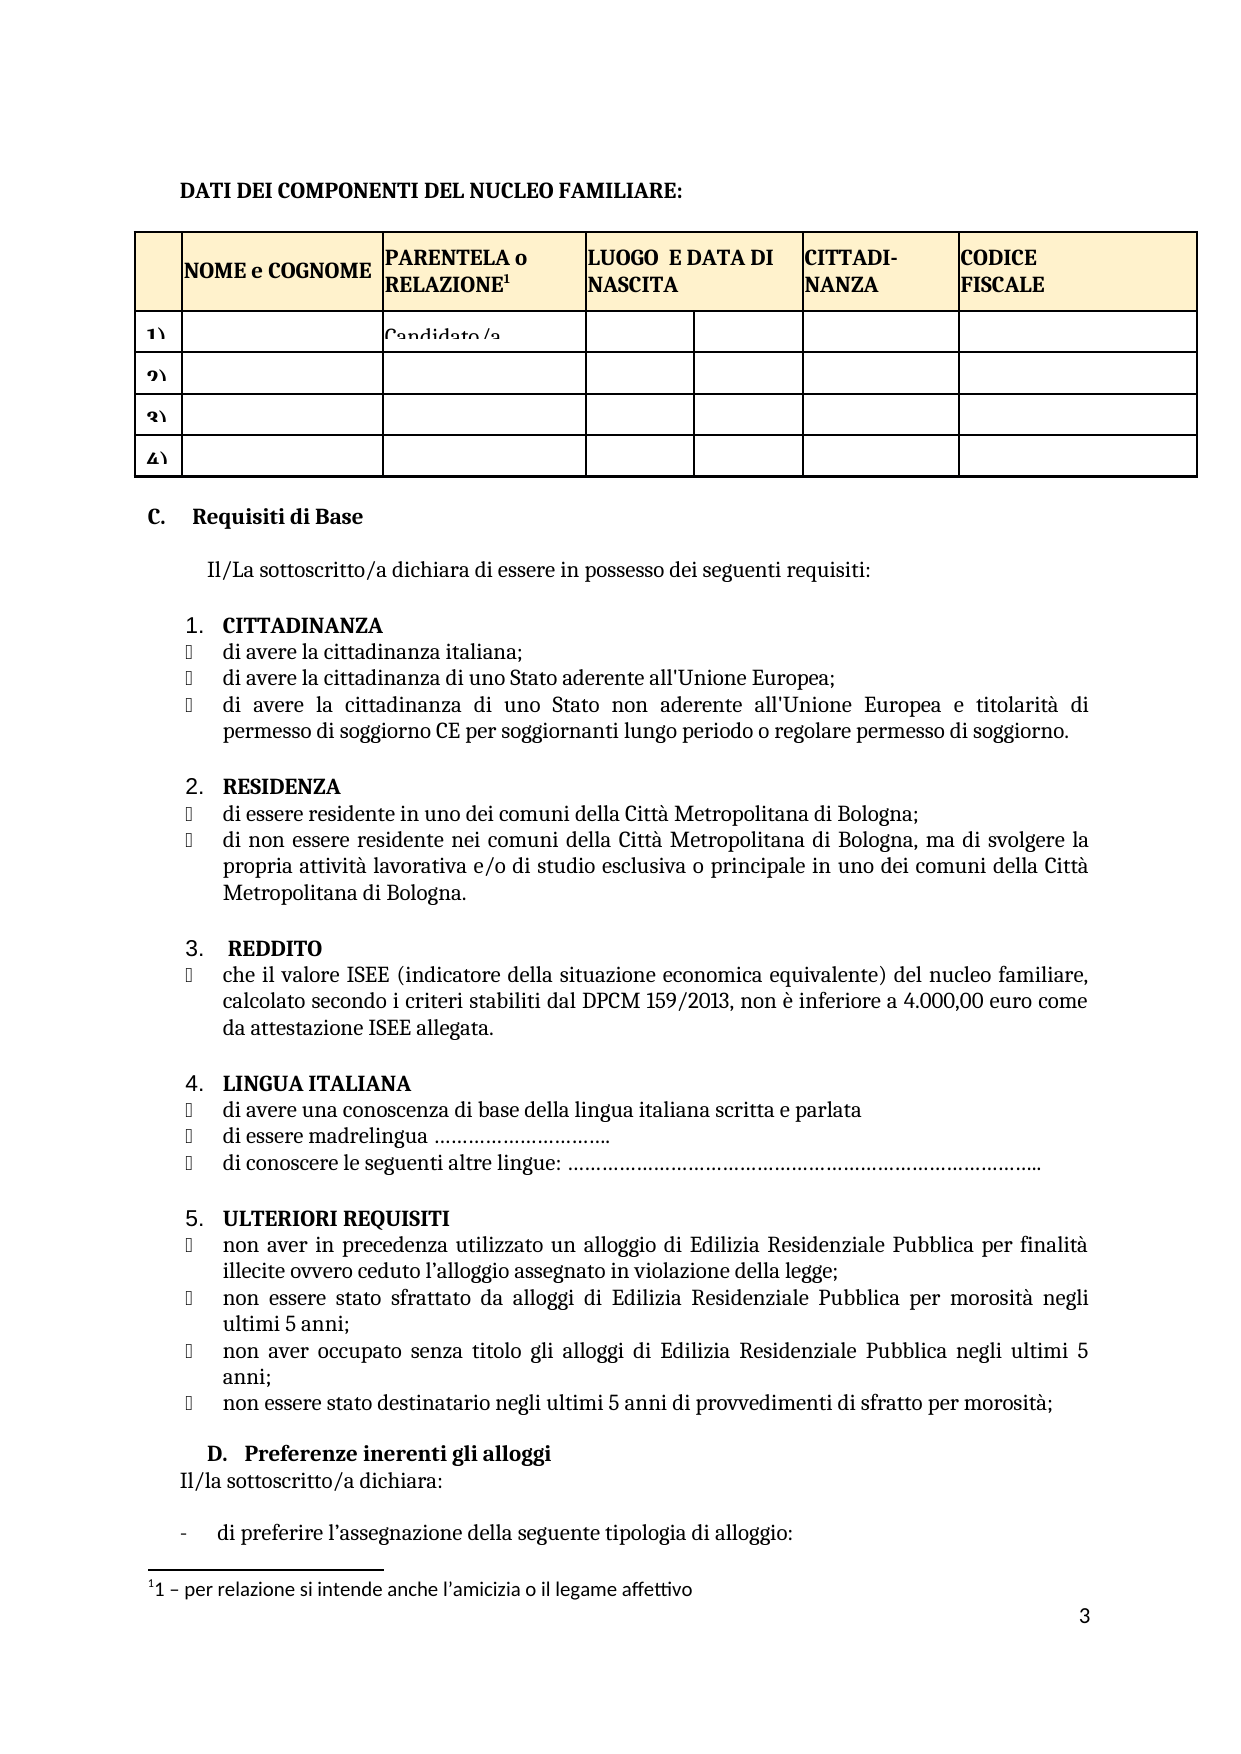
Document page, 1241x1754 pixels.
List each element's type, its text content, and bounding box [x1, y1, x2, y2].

table_cell 1) [136, 312, 181, 351]
list non essere stato sfrattato da alloggi di Edilizia Residenziale Pubblica per morosità negli ultimi 5 anni; [185, 1285, 1090, 1337]
table_cell [804, 395, 958, 434]
list di avere la cittadinanza di uno Stato non aderente all'Unione Europea e titolarità di permesso di soggiorno CE per soggiornanti lungo periodo o regolare permesso di soggiorno. [185, 692, 1090, 744]
list non aver occupato senza titolo gli alloggi di Edilizia Residenziale Pubblica negli ultimi 5 anni; [185, 1337, 1090, 1390]
text Il/La sottoscritto/a dichiara di essere in possesso dei seguenti requisiti: [207, 556, 1090, 583]
table_cell [587, 436, 693, 475]
table_cell [183, 353, 382, 393]
table_header [136, 233, 181, 310]
list di conoscere le seguenti altre lingue: ……………………………………………………………………….. [185, 1149, 1090, 1176]
table_cell [587, 395, 693, 434]
text DATI DEI COMPONENTI DEL NUCLEO FAMILIARE: [179, 178, 1090, 204]
list ULTERIORI REQUISITI [185, 1205, 1090, 1232]
table_cell [960, 395, 1196, 434]
table_header LUOGO E DATA DI NASCITA [587, 233, 802, 310]
list non essere stato destinatario negli ultimi 5 anni di provvedimenti di sfratto per morosità; [185, 1390, 1090, 1416]
table_cell [587, 312, 693, 351]
table_header CITTADI-NANZA [804, 233, 958, 310]
table_cell 4) [136, 436, 181, 475]
table_cell [960, 312, 1196, 351]
list di essere madrelingua …………………………. [185, 1123, 1090, 1149]
table_cell [695, 353, 802, 393]
table_cell Candidato/a [384, 312, 585, 351]
table_cell [183, 312, 382, 351]
table_cell [695, 436, 802, 475]
table_cell [695, 312, 802, 351]
table_cell 3) [136, 395, 181, 434]
table_cell [183, 395, 382, 434]
list di non essere residente nei comuni della Città Metropolitana di Bologna, ma di svolgere la propria attività lavorativa e/o di studio esclusiva o principale in uno dei comuni della Città Metropolitana di Bologna. [185, 827, 1090, 906]
text Il/la sottoscritto/a dichiara: [179, 1467, 1090, 1494]
table_header PARENTELA o RELAZIONE [384, 233, 585, 310]
list che il valore ISEE (indicatore della situazione economica equivalente) del nucleo familiare, calcolato secondo i criteri stabiliti dal DPCM 159/2013, non è inferiore a 4.000,00 euro come da attestazione ISEE allegata. [185, 962, 1090, 1041]
table_cell [804, 353, 958, 393]
table_cell [384, 395, 585, 434]
list di avere la cittadinanza italiana; [185, 639, 1090, 665]
table_header NOME e COGNOME [183, 233, 382, 310]
list di essere residente in uno dei comuni della Città Metropolitana di Bologna; [185, 800, 1090, 827]
list RESIDENZA [185, 773, 1090, 800]
list REDDITO [185, 934, 1090, 962]
list Preferenze inerenti gli alloggi [207, 1441, 1090, 1467]
table_cell [384, 353, 585, 393]
subtitle Requisiti di Base [148, 504, 1090, 530]
table_cell [695, 395, 802, 434]
table_cell [960, 353, 1196, 393]
table_header CODICE FISCALE [960, 233, 1196, 310]
list di preferire l’assegnazione della seguente tipologia di alloggio: [179, 1520, 1090, 1547]
table_cell [960, 436, 1196, 475]
table_cell [183, 436, 382, 475]
list di avere una conoscenza di base della lingua italiana scritta e parlata [185, 1097, 1090, 1123]
table_cell [804, 436, 958, 475]
table_cell [804, 312, 958, 351]
list di avere la cittadinanza di uno Stato aderente all'Unione Europea; [185, 665, 1090, 692]
list CITTADINANZA [185, 612, 1090, 639]
table_cell [384, 436, 585, 475]
list LINGUA ITALIANA [185, 1070, 1090, 1097]
table_cell [587, 353, 693, 393]
list non aver in precedenza utilizzato un alloggio di Edilizia Residenziale Pubblica per finalità illecite ovvero ceduto l’alloggio assegnato in violazione della legge; [185, 1232, 1090, 1285]
table_cell 2) [136, 353, 181, 393]
